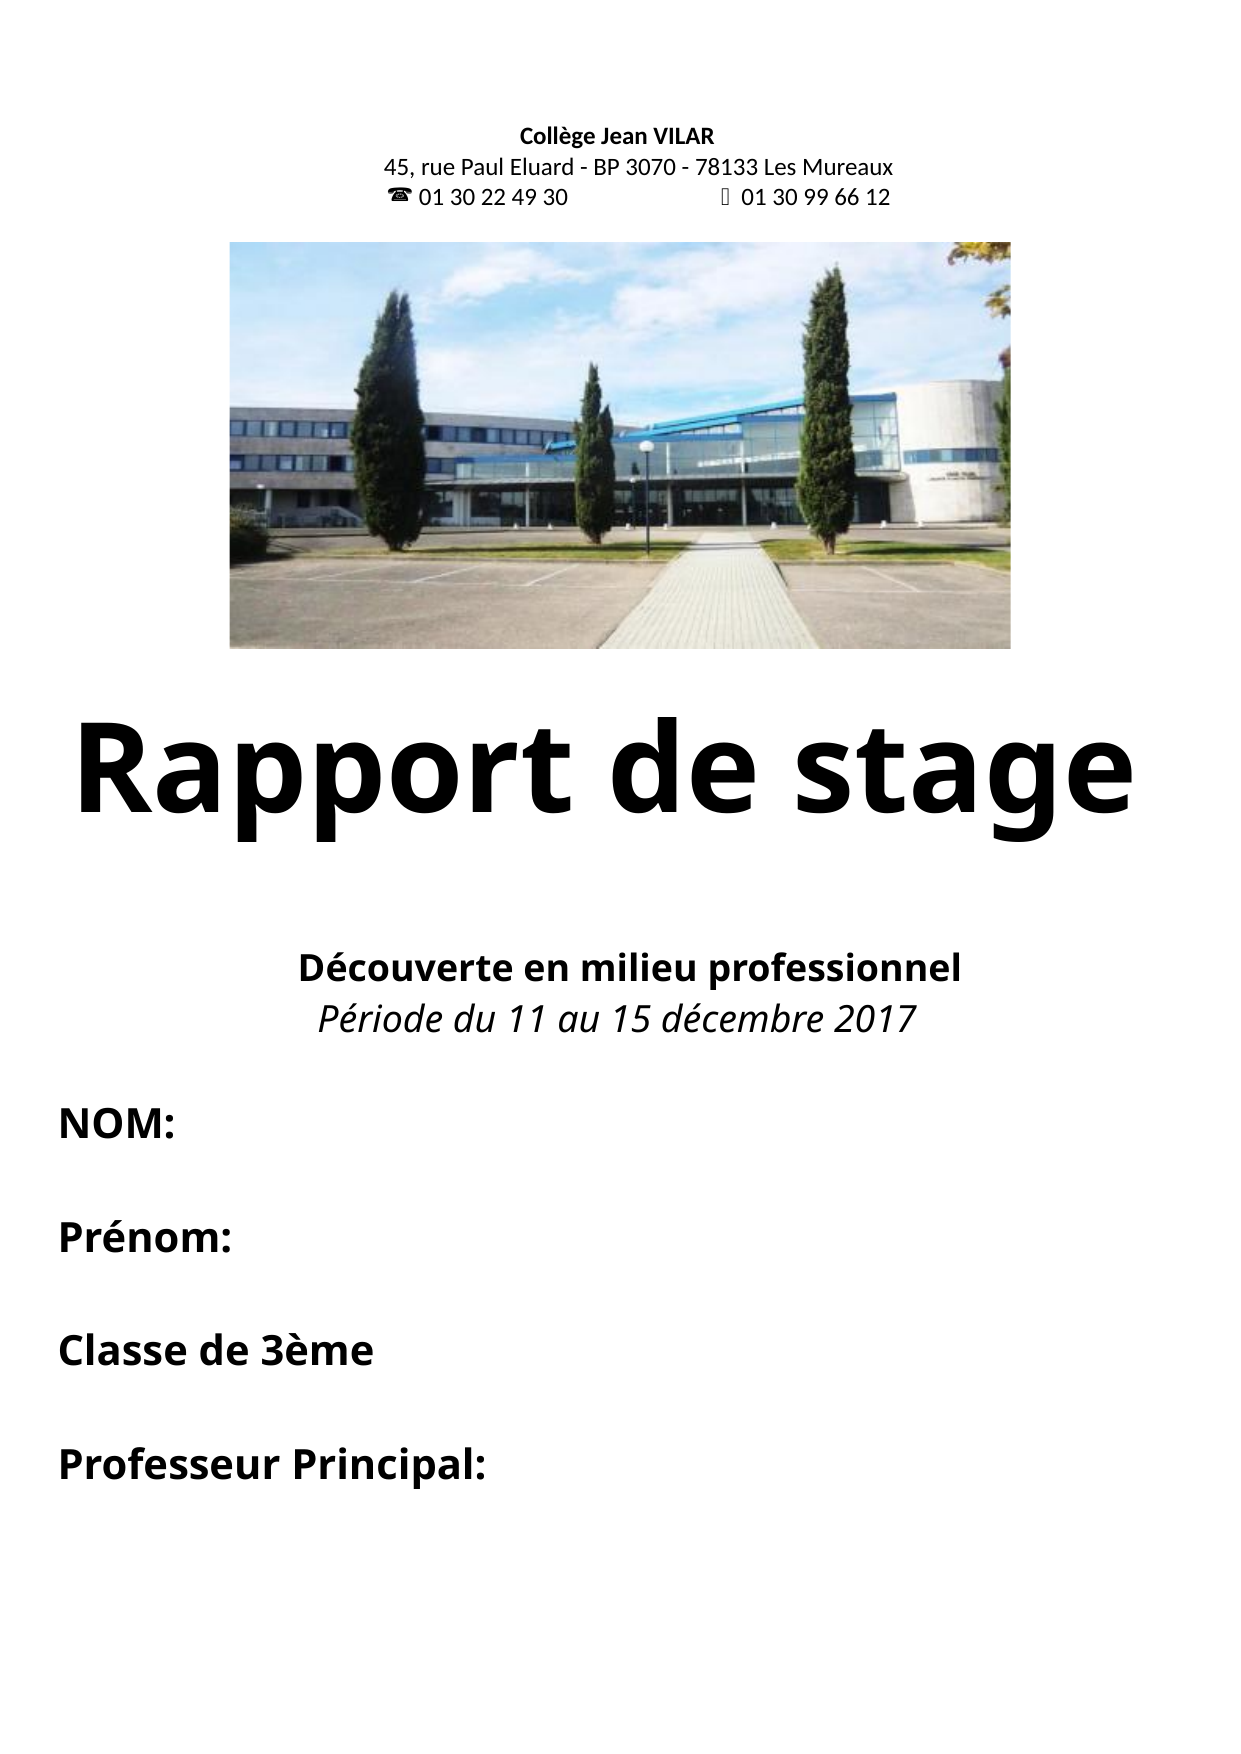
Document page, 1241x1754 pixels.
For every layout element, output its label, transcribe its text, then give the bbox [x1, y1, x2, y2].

text Prénom: [57, 1207, 1181, 1264]
picture [229, 242, 1011, 649]
text Période du 11 au 15 décembre 2017 [57, 992, 1181, 1043]
text NOM: [57, 1094, 1181, 1151]
text Classe de 3ème [57, 1321, 1181, 1378]
text Professeur Principal: [57, 1434, 1181, 1491]
text Rapport de stage [59, 679, 1181, 849]
text ( 01 30 22 49 30 6 01 30 99 66 12 [96, 181, 1181, 212]
text Découverte en milieu professionnel [59, 941, 1181, 992]
text 45, rue Paul Eluard - BP 3070 - 78133 Les Mureaux [96, 151, 1181, 181]
text Collège Jean VILAR [59, 120, 1181, 151]
